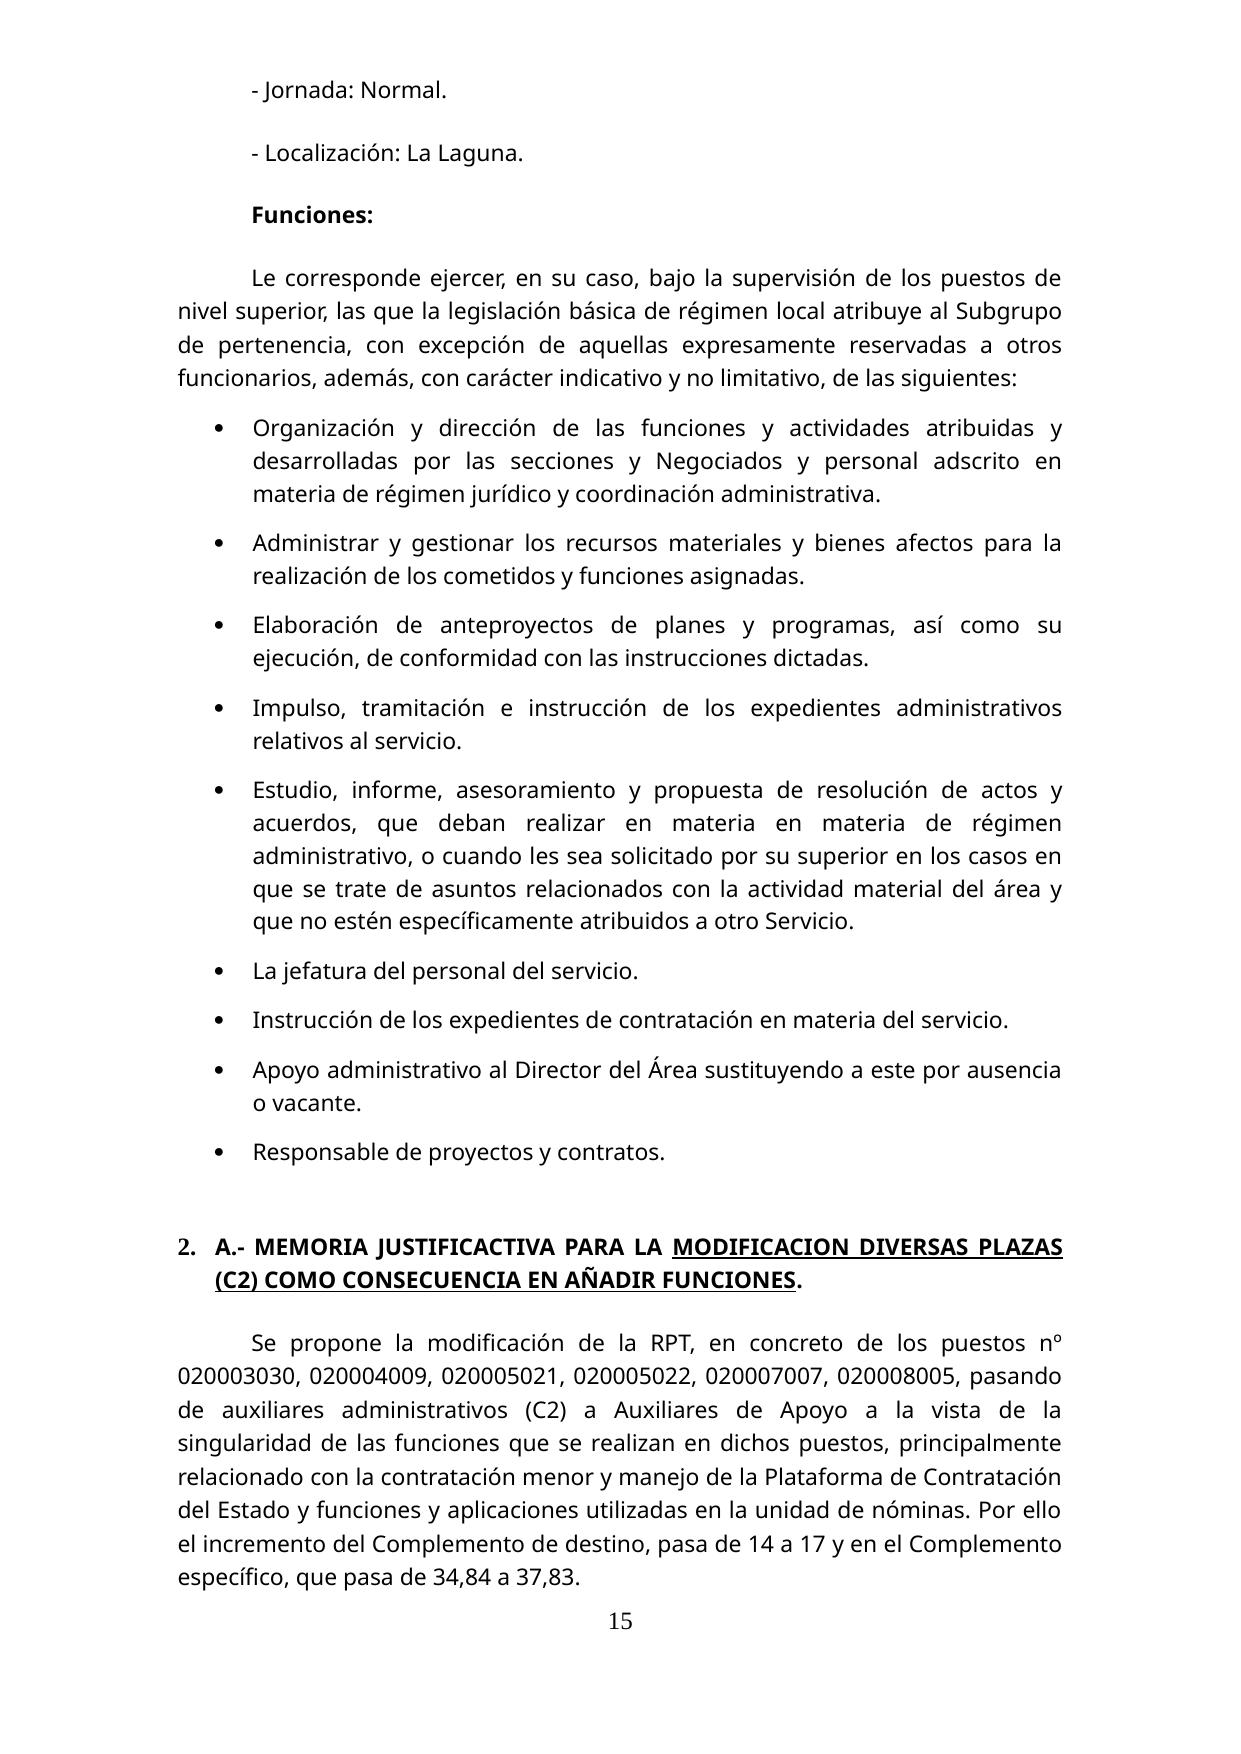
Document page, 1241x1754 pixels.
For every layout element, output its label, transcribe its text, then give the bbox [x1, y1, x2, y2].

list A.- MEMORIA JUSTIFICACTIVA PARA LA MODIFICACION DIVERSAS PLAZAS (C2) COMO CONSECUENCIA EN AÑADIR FUNCIONES. [177, 1231, 1063, 1296]
text - Jornada: Normal. [177, 74, 1063, 105]
list Impulso, tramitación e instrucción de los expedientes administrativos relativos al servicio. [215, 692, 1063, 756]
text - Localización: La Laguna. [177, 136, 1063, 168]
text Funciones: [177, 199, 1063, 230]
list Estudio, informe, asesoramiento y propuesta de resolución de actos y acuerdos, que deban realizar en materia en materia de régimen administrativo, o cuando les sea solicitado por su superior en los casos en que se trate de asuntos relacionados con la actividad material del área y que no estén específicamente atribuidos a otro Servicio. [215, 774, 1063, 937]
list La jefatura del personal del servicio. [215, 955, 1063, 986]
list Administrar y gestionar los recursos materiales y bienes afectos para la realización de los cometidos y funciones asignadas. [215, 527, 1063, 591]
text Le corresponde ejercer, en su caso, bajo la supervisión de los puestos de nivel superior, las que la legislación básica de régimen local atribuye al Subgrupo de pertenencia, con excepción de aquellas expresamente reservadas a otros funcionarios, además, con carácter indicativo y no limitativo, de las siguientes: [177, 262, 1063, 393]
list Responsable de proyectos y contratos. [215, 1136, 1063, 1167]
list Instrucción de los expedientes de contratación en materia del servicio. [215, 1004, 1063, 1036]
list Elaboración de anteproyectos de planes y programas, así como su ejecución, de conformidad con las instrucciones dictadas. [215, 609, 1063, 673]
text Se propone la modificación de la RPT, en concreto de los puestos nº 020003030, 020004009, 020005021, 020005022, 020007007, 020008005, pasando de auxiliares administrativos (C2) a Auxiliares de Apoyo a la vista de la singularidad de las funciones que se realizan en dichos puestos, principalmente relacionado con la contratación menor y manejo de la Plataforma de Contratación del Estado y funciones y aplicaciones utilizadas en la unidad de nóminas. Por ello el incremento del Complemento de destino, pasa de 14 a 17 y en el Complemento específico, que pasa de 34,84 a 37,83. [177, 1327, 1063, 1592]
list Organización y dirección de las funciones y actividades atribuidas y desarrolladas por las secciones y Negociados y personal adscrito en materia de régimen jurídico y coordinación administrativa. [215, 412, 1063, 509]
list Apoyo administrativo al Director del Área sustituyendo a este por ausencia o vacante. [215, 1054, 1063, 1118]
